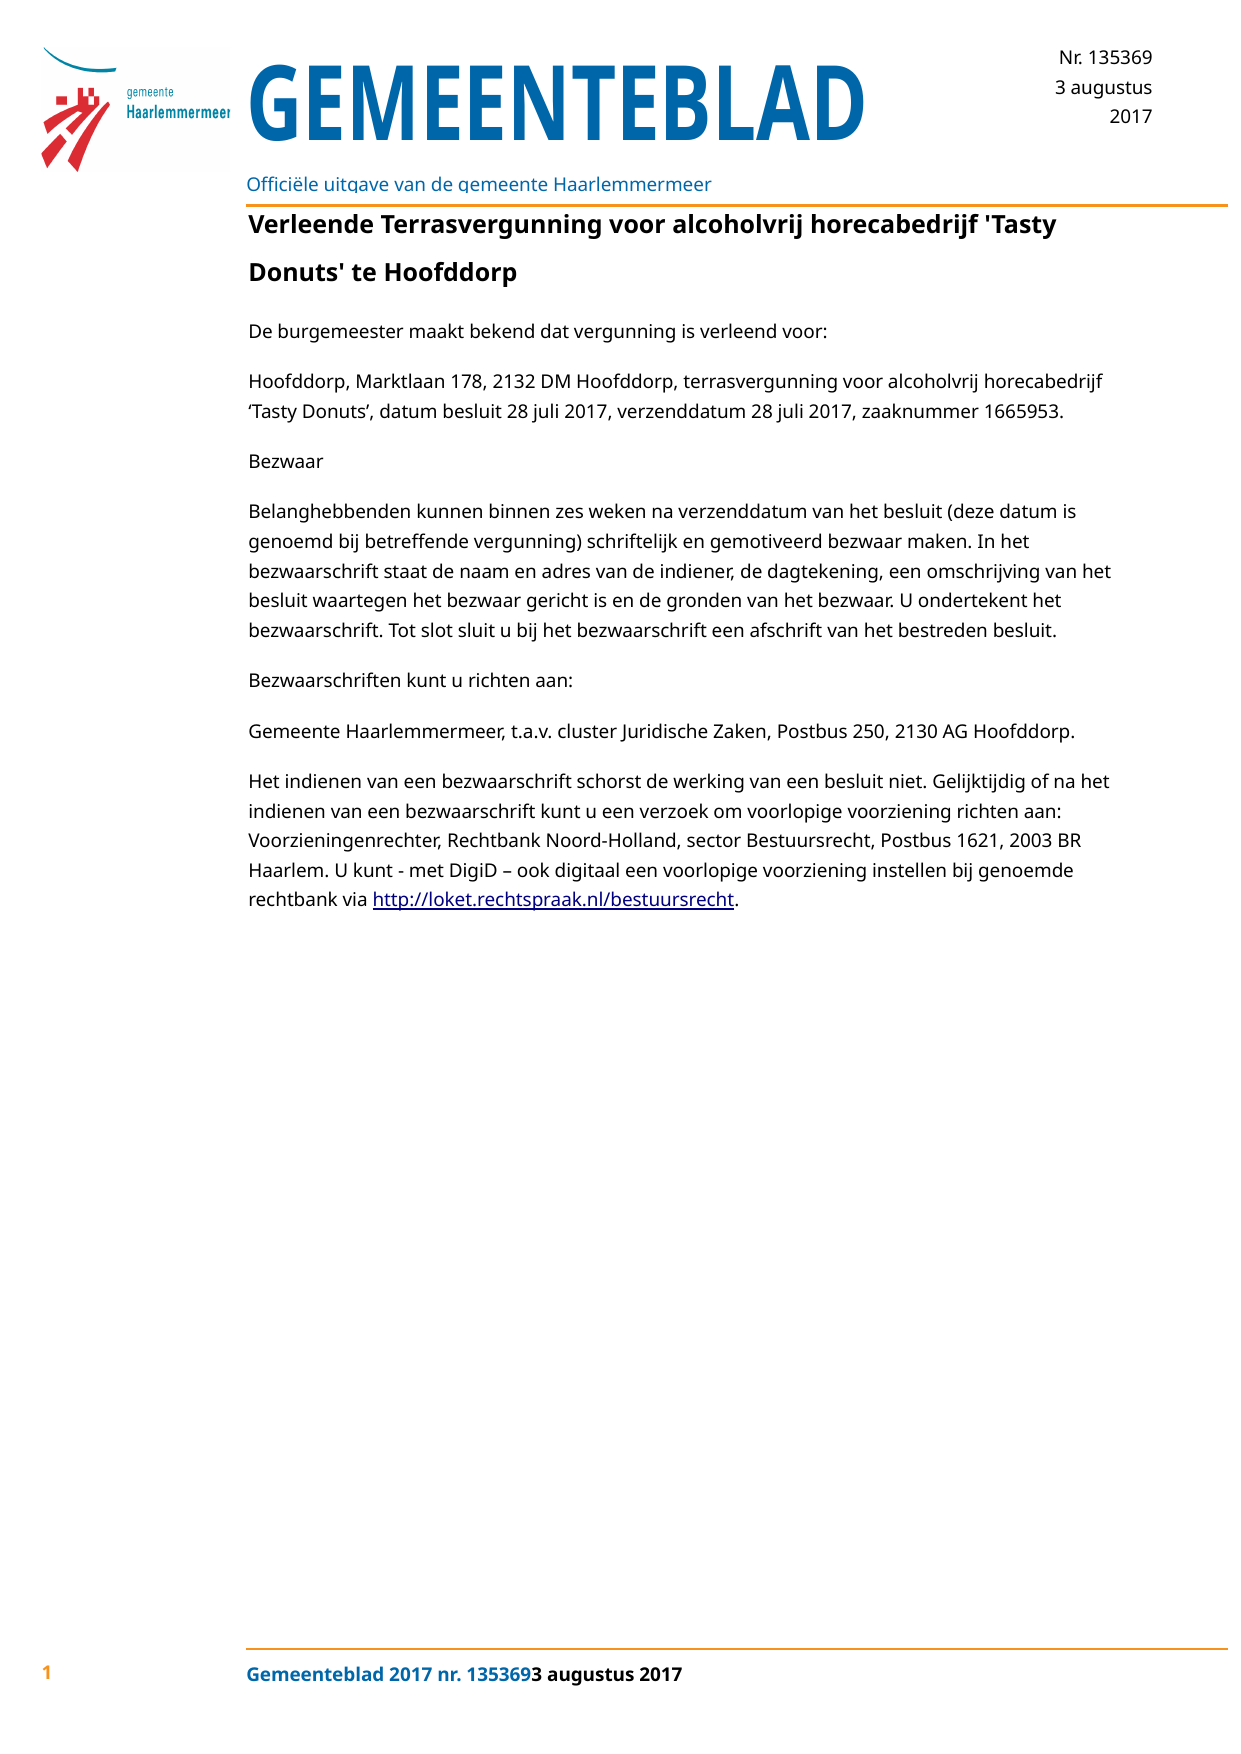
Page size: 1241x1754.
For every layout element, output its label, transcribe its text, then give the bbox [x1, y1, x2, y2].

text Het indienen van een bezwaarschrift schorst de werking van een besluit niet. Gelijktijdig of na het indienen van een bezwaarschrift kunt u een verzoek om voorlopige voorziening richten aan: Voorzieningenrechter, Rechtbank Noord-Holland, sector Bestuursrecht, Postbus 1621, 2003 BR Haarlem. U kunt - met DigiD – ook digitaal een voorlopige voorziening instellen bij genoemde rechtbank via http://loket.rechtspraak.nl/bestuursrecht. [248, 768, 1152, 912]
text Bezwaar [248, 448, 1152, 474]
text Belanghebbenden kunnen binnen zes weken na verzenddatum van het besluit (deze datum is genoemd bij betreffende vergunning) schriftelijk en gemotiveerd bezwaar maken. In het bezwaarschrift staat de naam en adres van de indiener, de dagtekening, een omschrijving van het besluit waartegen het bezwaar gericht is en de gronden van het bezwaar. U ondertekent het bezwaarschrift. Tot slot sluit u bij het bezwaarschrift een afschrift van het bestreden besluit. [248, 499, 1152, 643]
text Gemeente Haarlemmermeer, t.a.v. cluster Juridische Zaken, Postbus 250, 2130 AG Hoofddorp. [248, 718, 1152, 744]
text Verleende Terrasvergunning voor alcoholvrij horecabedrijf 'Tasty Donuts' te Hoofddorp [248, 207, 1152, 288]
picture [41, 47, 231, 172]
text Bezwaarschriften kunt u richten aan: [248, 667, 1152, 693]
text Hoofddorp, Marktlaan 178, 2132 DM Hoofddorp, terrasvergunning voor alcoholvrij horecabedrijf ‘Tasty Donuts’, datum besluit 28 juli 2017, verzenddatum 28 juli 2017, zaaknummer 1665953. [248, 368, 1152, 424]
text De burgemeester maakt bekend dat vergunning is verleend voor: [248, 318, 1152, 344]
